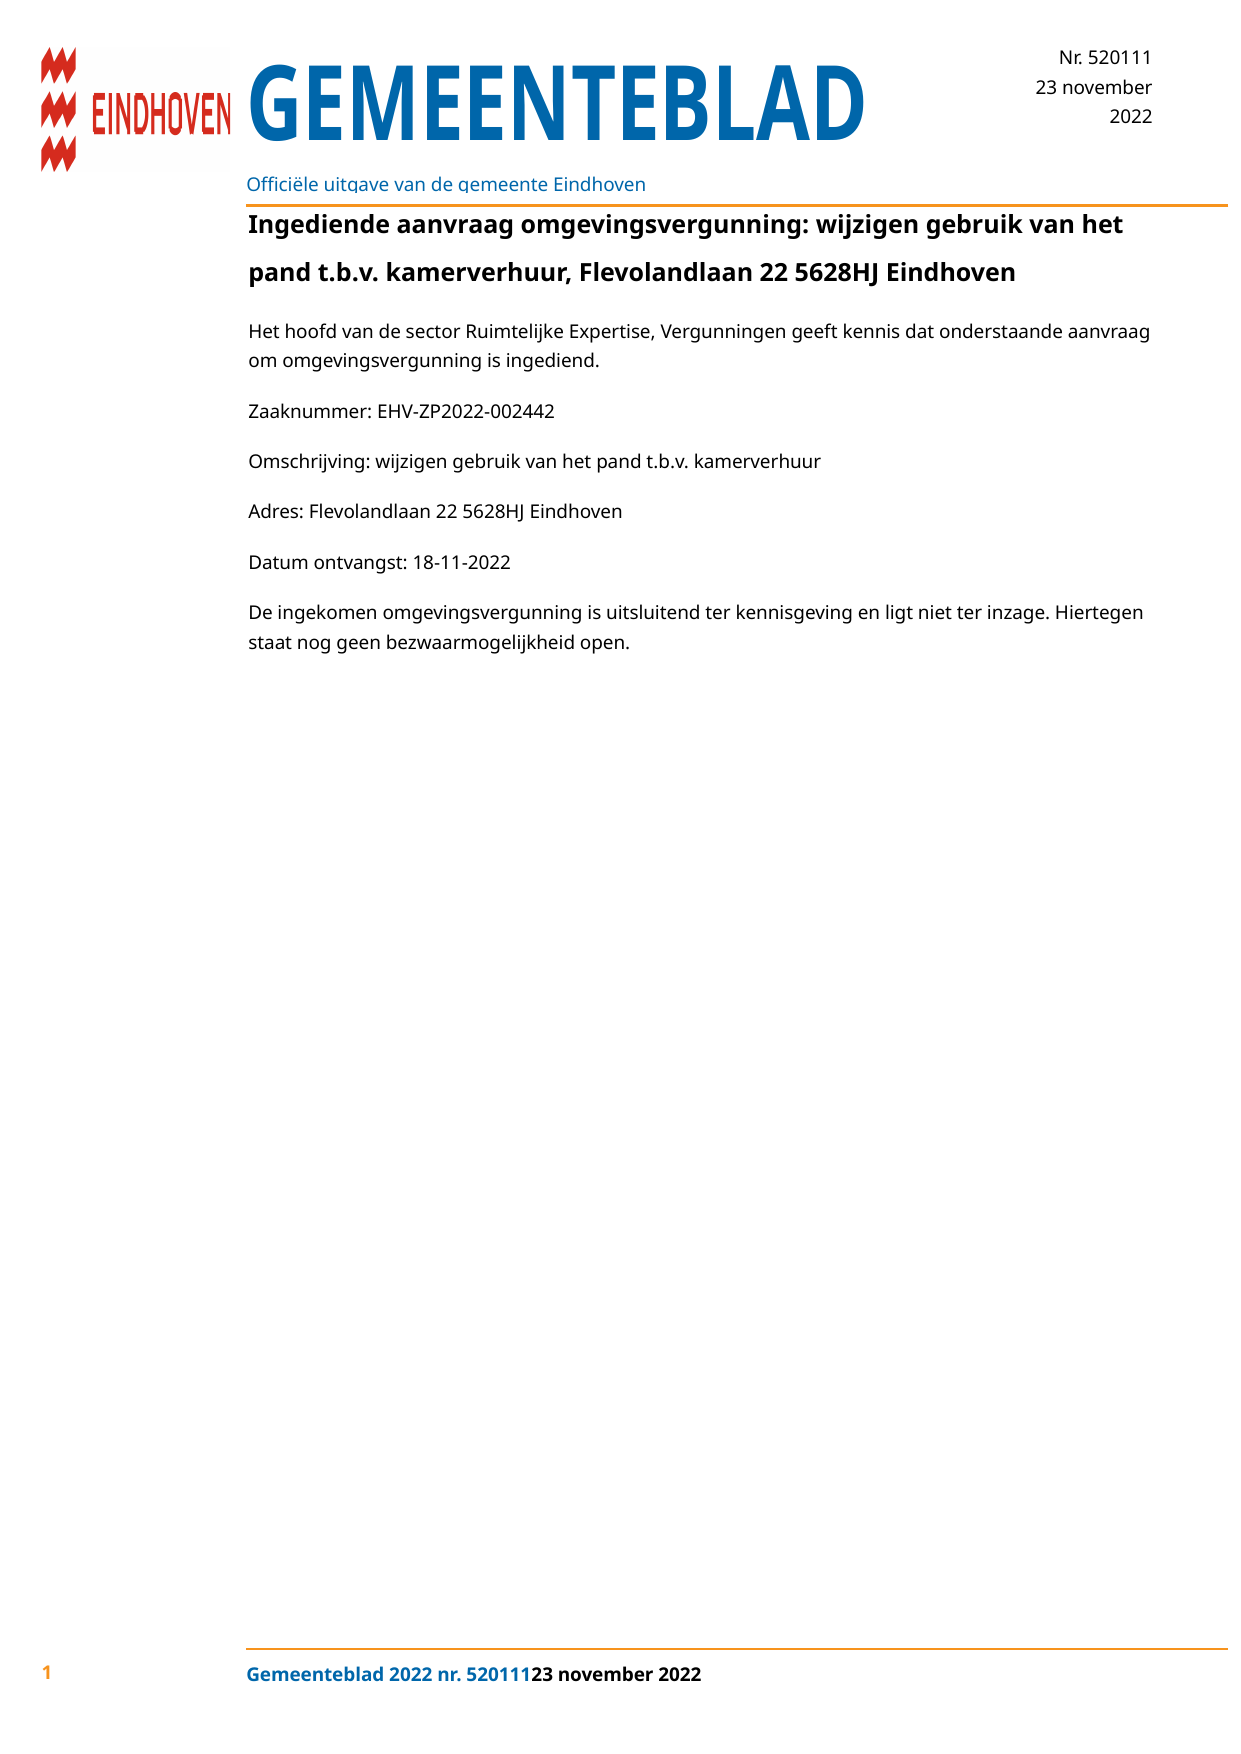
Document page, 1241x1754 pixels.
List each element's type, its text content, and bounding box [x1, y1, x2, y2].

text Adres: Flevolandlaan 22 5628HJ Eindhoven [248, 499, 1152, 524]
text Omschrijving: wijzigen gebruik van het pand t.b.v. kamerverhuur [248, 448, 1152, 474]
text Datum ontvangst: 18-11-2022 [248, 549, 1152, 575]
picture [41, 47, 231, 172]
text De ingekomen omgevingsvergunning is uitsluitend ter kennisgeving en ligt niet ter inzage. Hiertegen staat nog geen bezwaarmogelijkheid open. [248, 599, 1152, 655]
text Ingediende aanvraag omgevingsvergunning: wijzigen gebruik van het pand t.b.v. kamerverhuur, Flevolandlaan 22 5628HJ Eindhoven [248, 207, 1152, 288]
text Het hoofd van de sector Ruimtelijke Expertise, Vergunningen geeft kennis dat onderstaande aanvraag om omgevingsvergunning is ingediend. [248, 318, 1152, 373]
text Zaaknummer: EHV-ZP2022-002442 [248, 398, 1152, 424]
